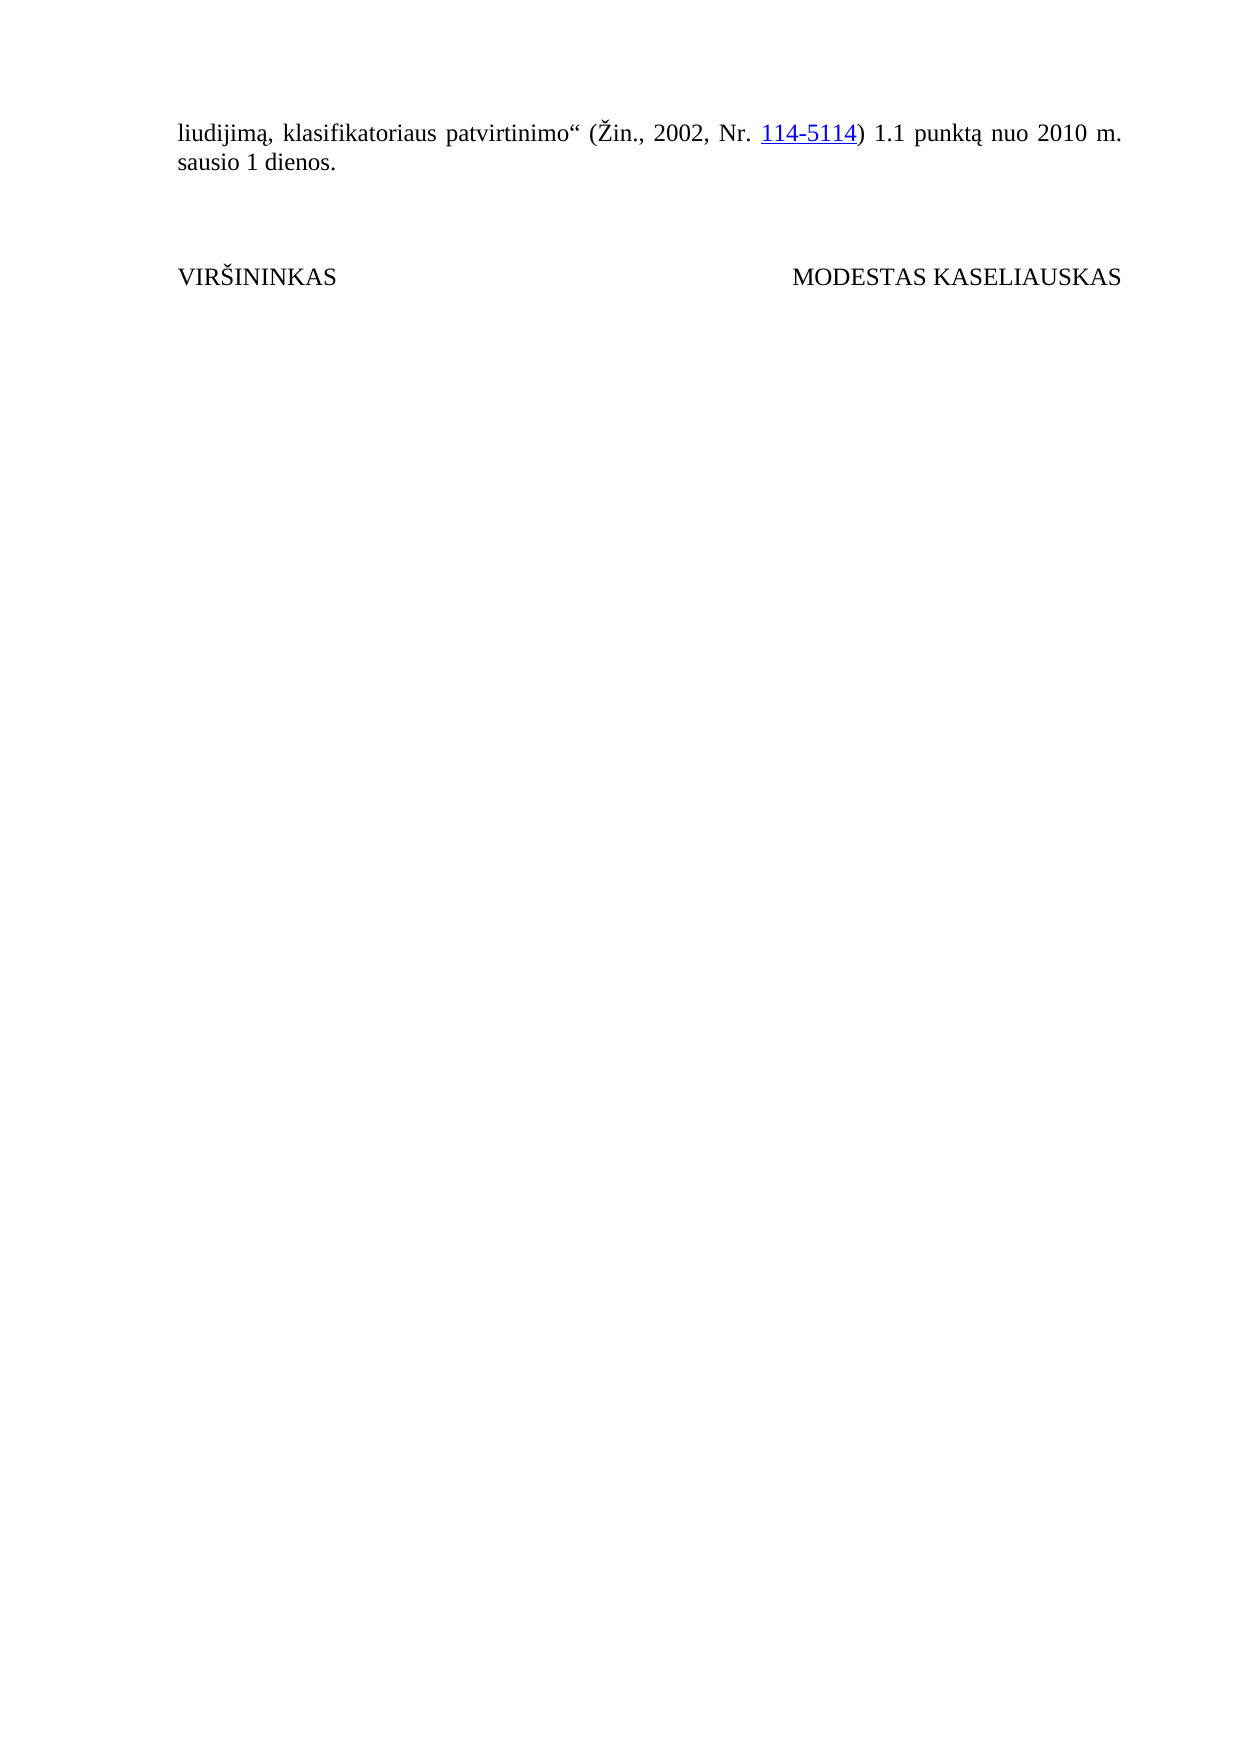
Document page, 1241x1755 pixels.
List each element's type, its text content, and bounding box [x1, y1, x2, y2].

text VIRŠININKAS MODESTAS KASELIAUSKAS [177, 262, 1122, 291]
text liudijimą, klasifikatoriaus patvirtinimo“ (Žin., 2002, Nr. 114-5114) 1.1 punktą nuo 2010 m. sausio 1 dienos. [177, 118, 1122, 176]
